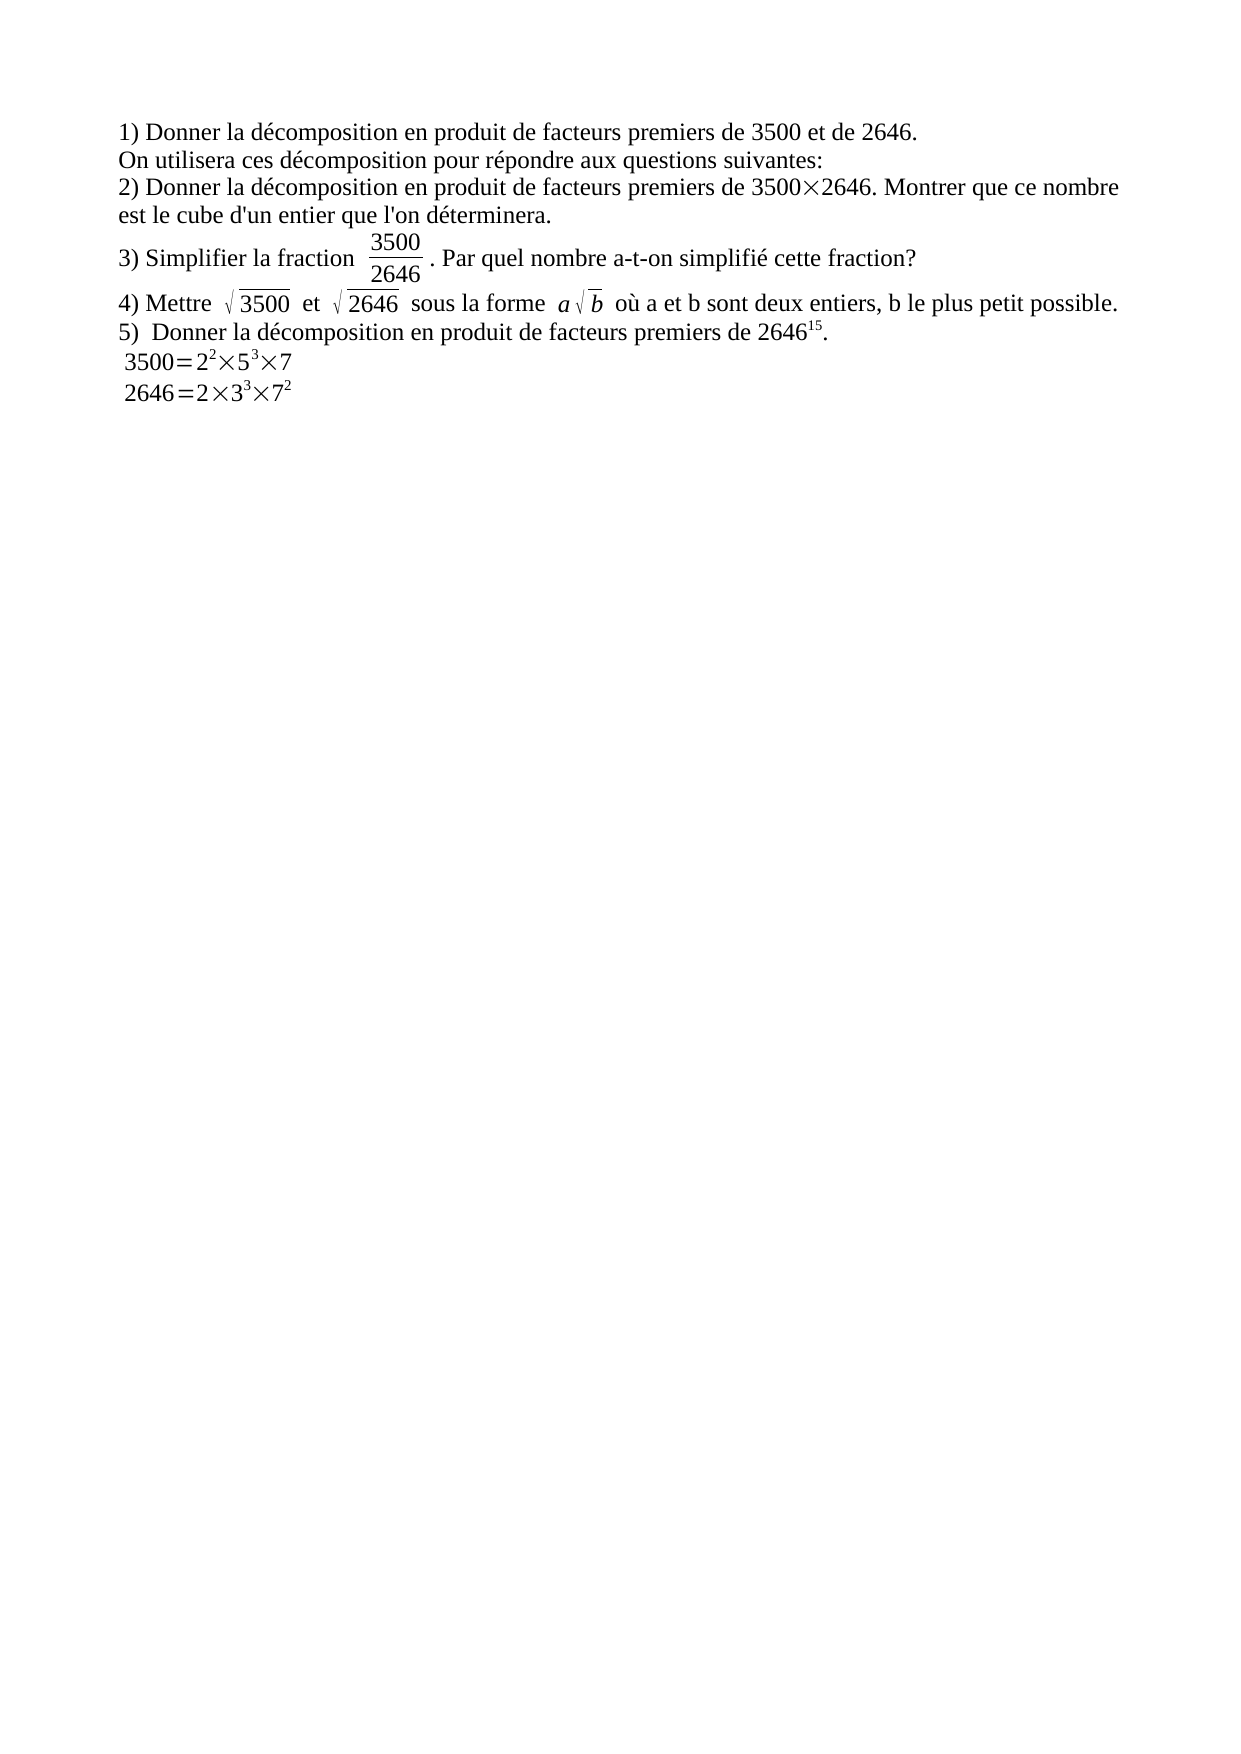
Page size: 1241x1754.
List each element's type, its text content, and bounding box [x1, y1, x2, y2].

text 4) Mettre et sous la forme où a et b sont deux entiers, b le plus petit possible. [118, 288, 1122, 318]
text On utilisera ces décomposition pour répondre aux questions suivantes: [118, 146, 1122, 173]
text 2) Donner la décomposition en produit de facteurs premiers de 3500×2646. Montrer que ce nombre est le cube d'un entier que l'on déterminera. [118, 173, 1122, 229]
text 1) Donner la décomposition en produit de facteurs premiers de 3500 et de 2646. [118, 118, 1122, 146]
text 3) Simplifier la fraction . Par quel nombre a-t-on simplifié cette fraction? [118, 229, 1122, 288]
text 5) Donner la décomposition en produit de facteurs premiers de 264615. [118, 318, 1122, 345]
